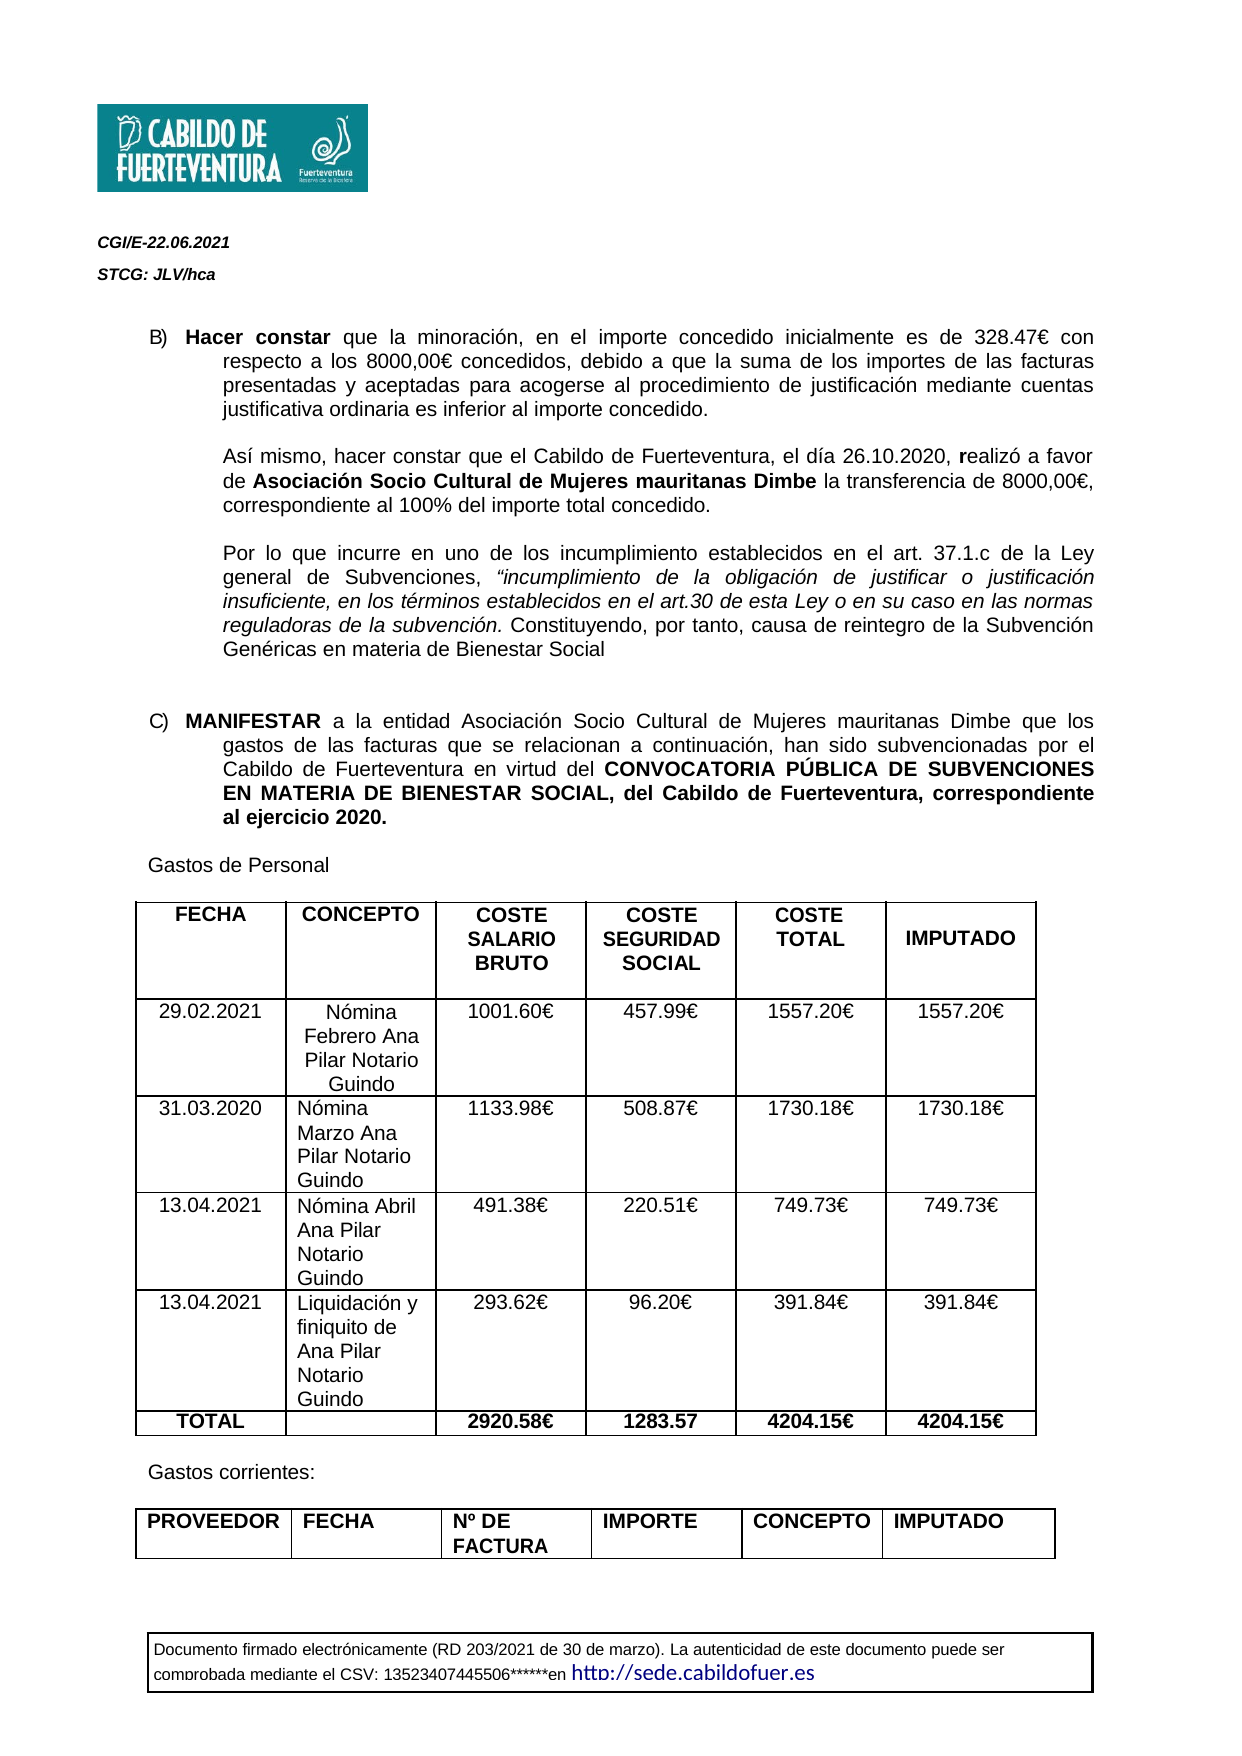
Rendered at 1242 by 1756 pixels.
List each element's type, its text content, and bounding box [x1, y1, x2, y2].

table_cell [287, 1412, 435, 1435]
text Así mismo, hacer constar que el Cabildo de Fuerteventura, el día 26.10.2020, realizó a favor de Asociación Socio Cultural de Mujeres mauritanas Dimbe la transferencia de 8000,00€, correspondiente al 100% del importe total concedido. [223, 444, 1094, 517]
list Hacer constar que la minoración, en el importe concedido inicialmente es de 328.47€ con respecto a los 8000,00€ concedidos, debido a que la suma de los importes de las facturas presentadas y aceptadas para acogerse al procedimiento de justificación mediante cuentas justificativa ordinaria es inferior al importe concedido. [149, 324, 1094, 421]
table_cell 1730.18€ [737, 1097, 885, 1192]
table_header CONCEPTO [287, 903, 435, 998]
table_cell TOTAL [137, 1412, 285, 1435]
table_cell 220.51€ [587, 1193, 735, 1289]
table_cell 1001.60€ [437, 1000, 585, 1095]
table_cell 1133.98€ [437, 1097, 585, 1192]
table_header CONCEPTO [743, 1510, 882, 1557]
table_cell 749.73€ [887, 1193, 1035, 1289]
table_cell 1283.57 [587, 1412, 735, 1435]
table_cell 2920.58€ [437, 1412, 585, 1435]
table_cell 391.84€ [887, 1291, 1035, 1410]
table_cell 391.84€ [737, 1291, 885, 1410]
table_cell 293.62€ [437, 1291, 585, 1410]
table_header COSTE SEGURIDAD SOCIAL [587, 903, 735, 998]
table_header IMPUTADO [883, 1510, 1054, 1557]
table_cell 457.99€ [587, 1000, 735, 1095]
table_cell 29.02.2021 [137, 1000, 285, 1095]
table_cell 4204.15€ [887, 1412, 1035, 1435]
text Gastos corrientes: [148, 1459, 1106, 1483]
table_cell 13.04.2021 [137, 1193, 285, 1289]
table_cell 4204.15€ [737, 1412, 885, 1435]
table_header PROVEEDOR [137, 1510, 291, 1557]
table_cell Nómina Marzo Ana Pilar Notario Guindo [287, 1097, 435, 1192]
table_cell Nómina Abril Ana Pilar Notario Guindo [287, 1193, 435, 1289]
table_cell 96.20€ [587, 1291, 735, 1410]
table_header COSTE SALARIO BRUTO [437, 903, 585, 998]
text Por lo que incurre en uno de los incumplimiento establecidos en el art. 37.1.c de la Ley general de Subvenciones, “incumplimiento de la obligación de justificar o justificación insuficiente, en los términos establecidos en el art.30 de esta Ley o en su caso en las normas reguladoras de la subvención. Constituyendo, por tanto, causa de reintegro de la Subvención Genéricas en materia de Bienestar Social [223, 541, 1094, 661]
table_cell 1557.20€ [887, 1000, 1035, 1095]
table_cell Nómina Febrero Ana Pilar Notario Guindo [287, 1000, 435, 1095]
table_cell 13.04.2021 [137, 1291, 285, 1410]
table_cell 508.87€ [587, 1097, 735, 1192]
table_header IMPUTADO [887, 903, 1035, 998]
table_cell Liquidación y finiquito de Ana Pilar Notario Guindo [287, 1291, 435, 1410]
table_cell 491.38€ [437, 1193, 585, 1289]
table_cell 749.73€ [737, 1193, 885, 1289]
table_cell 1557.20€ [737, 1000, 885, 1095]
table_header IMPORTE [592, 1510, 741, 1557]
table_cell 31.03.2020 [137, 1097, 285, 1192]
text Gastos de Personal [148, 853, 1106, 877]
table_header FECHA [292, 1510, 441, 1557]
table_header COSTE TOTAL [737, 903, 885, 998]
table_header Nº DE FACTURA [442, 1510, 591, 1557]
table_header FECHA [137, 903, 285, 998]
table_cell 1730.18€ [887, 1097, 1035, 1192]
list MANIFESTAR a la entidad Asociación Socio Cultural de Mujeres mauritanas Dimbe que los gastos de las facturas que se relacionan a continuación, han sido subvencionadas por el Cabildo de Fuerteventura en virtud del CONVOCATORIA PÚBLICA DE SUBVENCIONES EN MATERIA DE BIENESTAR SOCIAL, del Cabildo de Fuerteventura, correspondiente al ejercicio 2020. [149, 708, 1094, 829]
